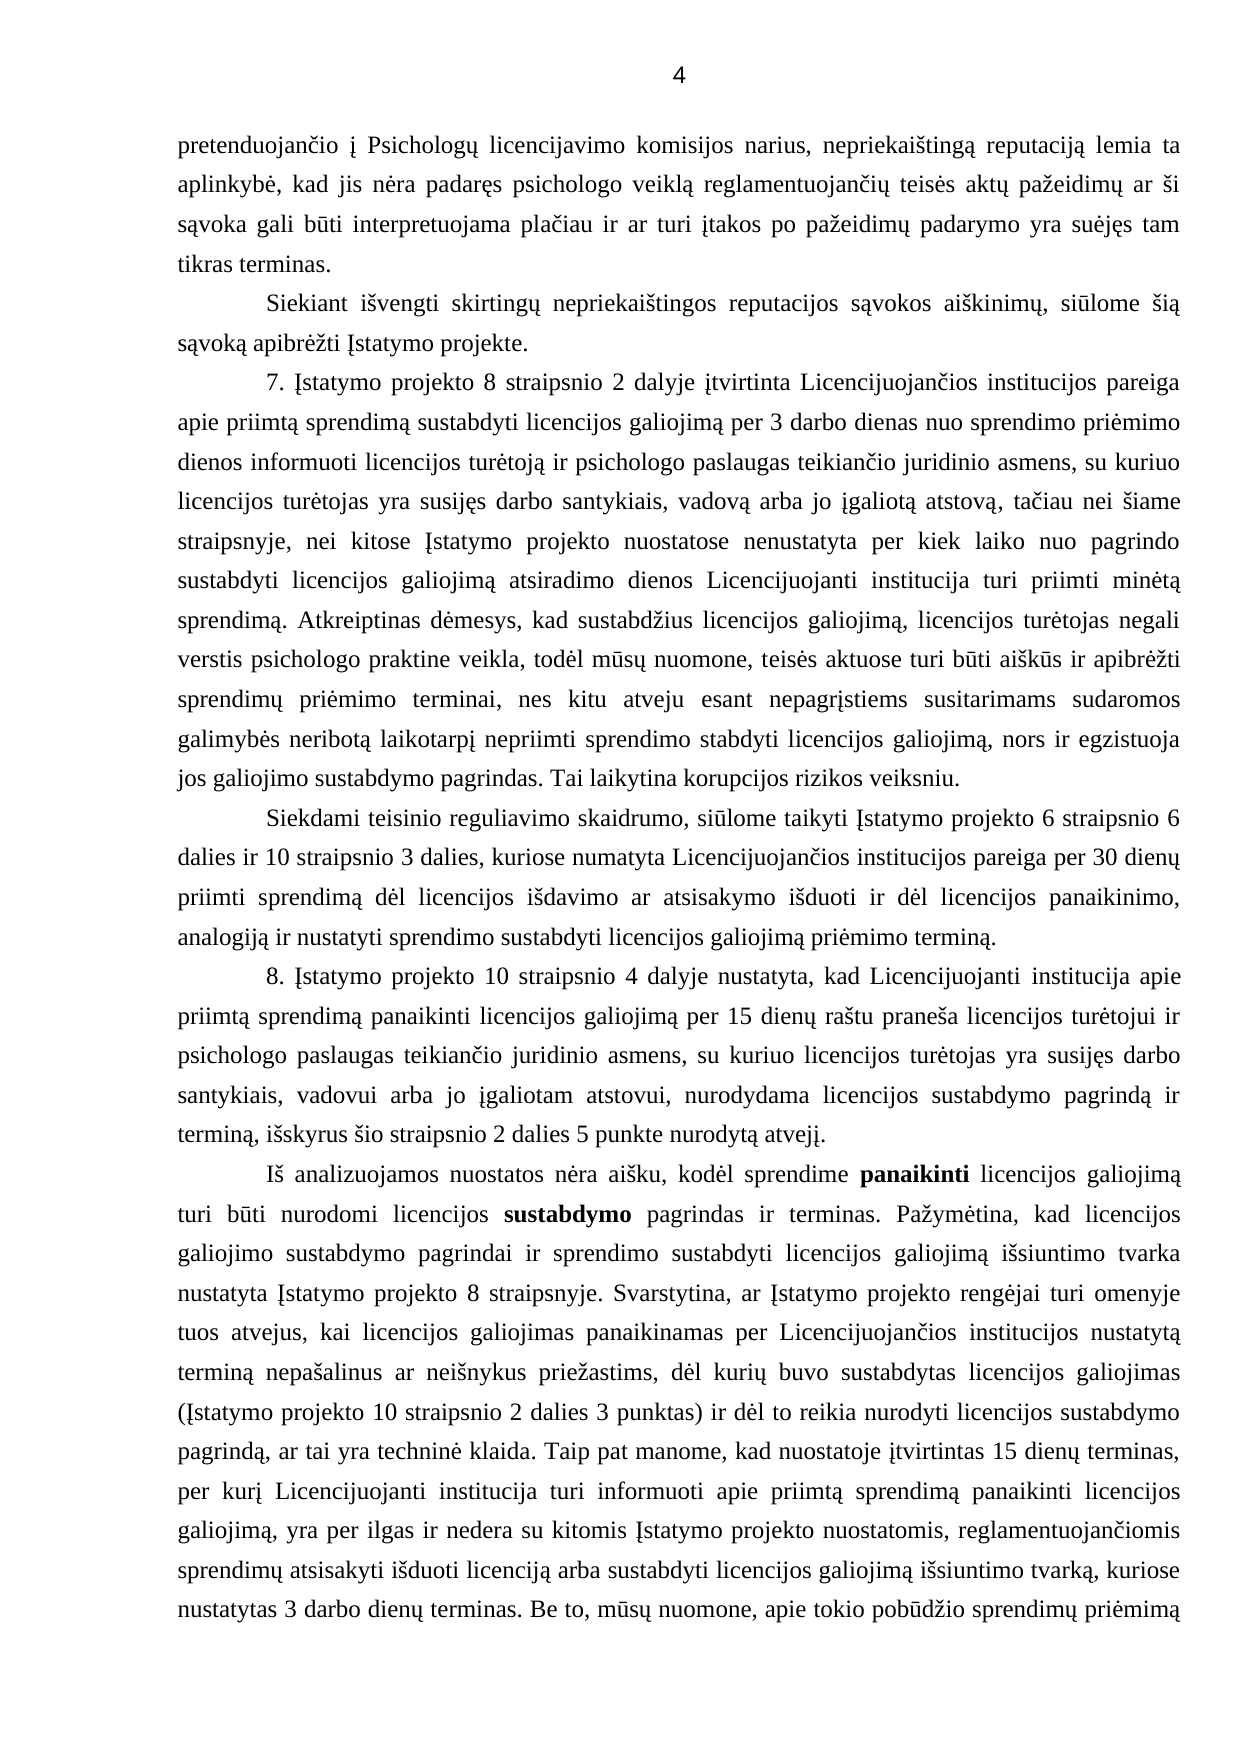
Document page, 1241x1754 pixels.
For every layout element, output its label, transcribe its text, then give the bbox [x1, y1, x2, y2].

text pretenduojančio į Psichologų licencijavimo komisijos narius, nepriekaištingą reputaciją lemia ta aplinkybė, kad jis nėra padaręs psichologo veiklą reglamentuojančių teisės aktų pažeidimų ar ši sąvoka gali būti interpretuojama plačiau ir ar turi įtakos po pažeidimų padarymo yra suėjęs tam tikras terminas. [177, 122, 1181, 280]
text Iš analizuojamos nuostatos nėra aišku, kodėl sprendime panaikinti licencijos galiojimą turi būti nurodomi licencijos sustabdymo pagrindas ir terminas. Pažymėtina, kad licencijos galiojimo sustabdymo pagrindai ir sprendimo sustabdyti licencijos galiojimą išsiuntimo tvarka nustatyta Įstatymo projekto 8 straipsnyje. Svarstytina, ar Įstatymo projekto rengėjai turi omenyje tuos atvejus, kai licencijos galiojimas panaikinamas per Licencijuojančios institucijos nustatytą terminą nepašalinus ar neišnykus priežastims, dėl kurių buvo sustabdytas licencijos galiojimas (Įstatymo projekto 10 straipsnio 2 dalies 3 punktas) ir dėl to reikia nurodyti licencijos sustabdymo pagrindą, ar tai yra techninė klaida. Taip pat manome, kad nuostatoje įtvirtintas 15 dienų terminas, per kurį Licencijuojanti institucija turi informuoti apie priimtą sprendimą panaikinti licencijos galiojimą, yra per ilgas ir nedera su kitomis Įstatymo projekto nuostatomis, reglamentuojančiomis sprendimų atsisakyti išduoti licenciją arba sustabdyti licencijos galiojimą išsiuntimo tvarką, kuriose nustatytas 3 darbo dienų terminas. Be to, mūsų nuomone, apie tokio pobūdžio sprendimų priėmimą [177, 1151, 1181, 1626]
text 8. Įstatymo projekto 10 straipsnio 4 dalyje nustatyta, kad Licencijuojanti institucija apie priimtą sprendimą panaikinti licencijos galiojimą per 15 dienų raštu praneša licencijos turėtojui ir psichologo paslaugas teikiančio juridinio asmens, su kuriuo licencijos turėtojas yra susijęs darbo santykiais, vadovui arba jo įgaliotam atstovui, nurodydama licencijos sustabdymo pagrindą ir terminą, išskyrus šio straipsnio 2 dalies 5 punkte nurodytą atvejį. [177, 953, 1181, 1151]
text Siekdami teisinio reguliavimo skaidrumo, siūlome taikyti Įstatymo projekto 6 straipsnio 6 dalies ir 10 straipsnio 3 dalies, kuriose numatyta Licencijuojančios institucijos pareiga per 30 dienų priimti sprendimą dėl licencijos išdavimo ar atsisakymo išduoti ir dėl licencijos panaikinimo, analogiją ir nustatyti sprendimo sustabdyti licencijos galiojimą priėmimo terminą. [177, 794, 1181, 953]
text Siekiant išvengti skirtingų nepriekaištingos reputacijos sąvokos aiškinimų, siūlome šią sąvoką apibrėžti Įstatymo projekte. [177, 280, 1181, 359]
text 7. Įstatymo projekto 8 straipsnio 2 dalyje įtvirtinta Licencijuojančios institucijos pareiga apie priimtą sprendimą sustabdyti licencijos galiojimą per 3 darbo dienas nuo sprendimo priėmimo dienos informuoti licencijos turėtoją ir psichologo paslaugas teikiančio juridinio asmens, su kuriuo licencijos turėtojas yra susijęs darbo santykiais, vadovą arba jo įgaliotą atstovą, tačiau nei šiame straipsnyje, nei kitose Įstatymo projekto nuostatose nenustatyta per kiek laiko nuo pagrindo sustabdyti licencijos galiojimą atsiradimo dienos Licencijuojanti institucija turi priimti minėtą sprendimą. Atkreiptinas dėmesys, kad sustabdžius licencijos galiojimą, licencijos turėtojas negali verstis psichologo praktine veikla, todėl mūsų nuomone, teisės aktuose turi būti aiškūs ir apibrėžti sprendimų priėmimo terminai, nes kitu atveju esant nepagrįstiems susitarimams sudaromos galimybės neribotą laikotarpį nepriimti sprendimo stabdyti licencijos galiojimą, nors ir egzistuoja jos galiojimo sustabdymo pagrindas. Tai laikytina korupcijos rizikos veiksniu. [177, 359, 1181, 794]
